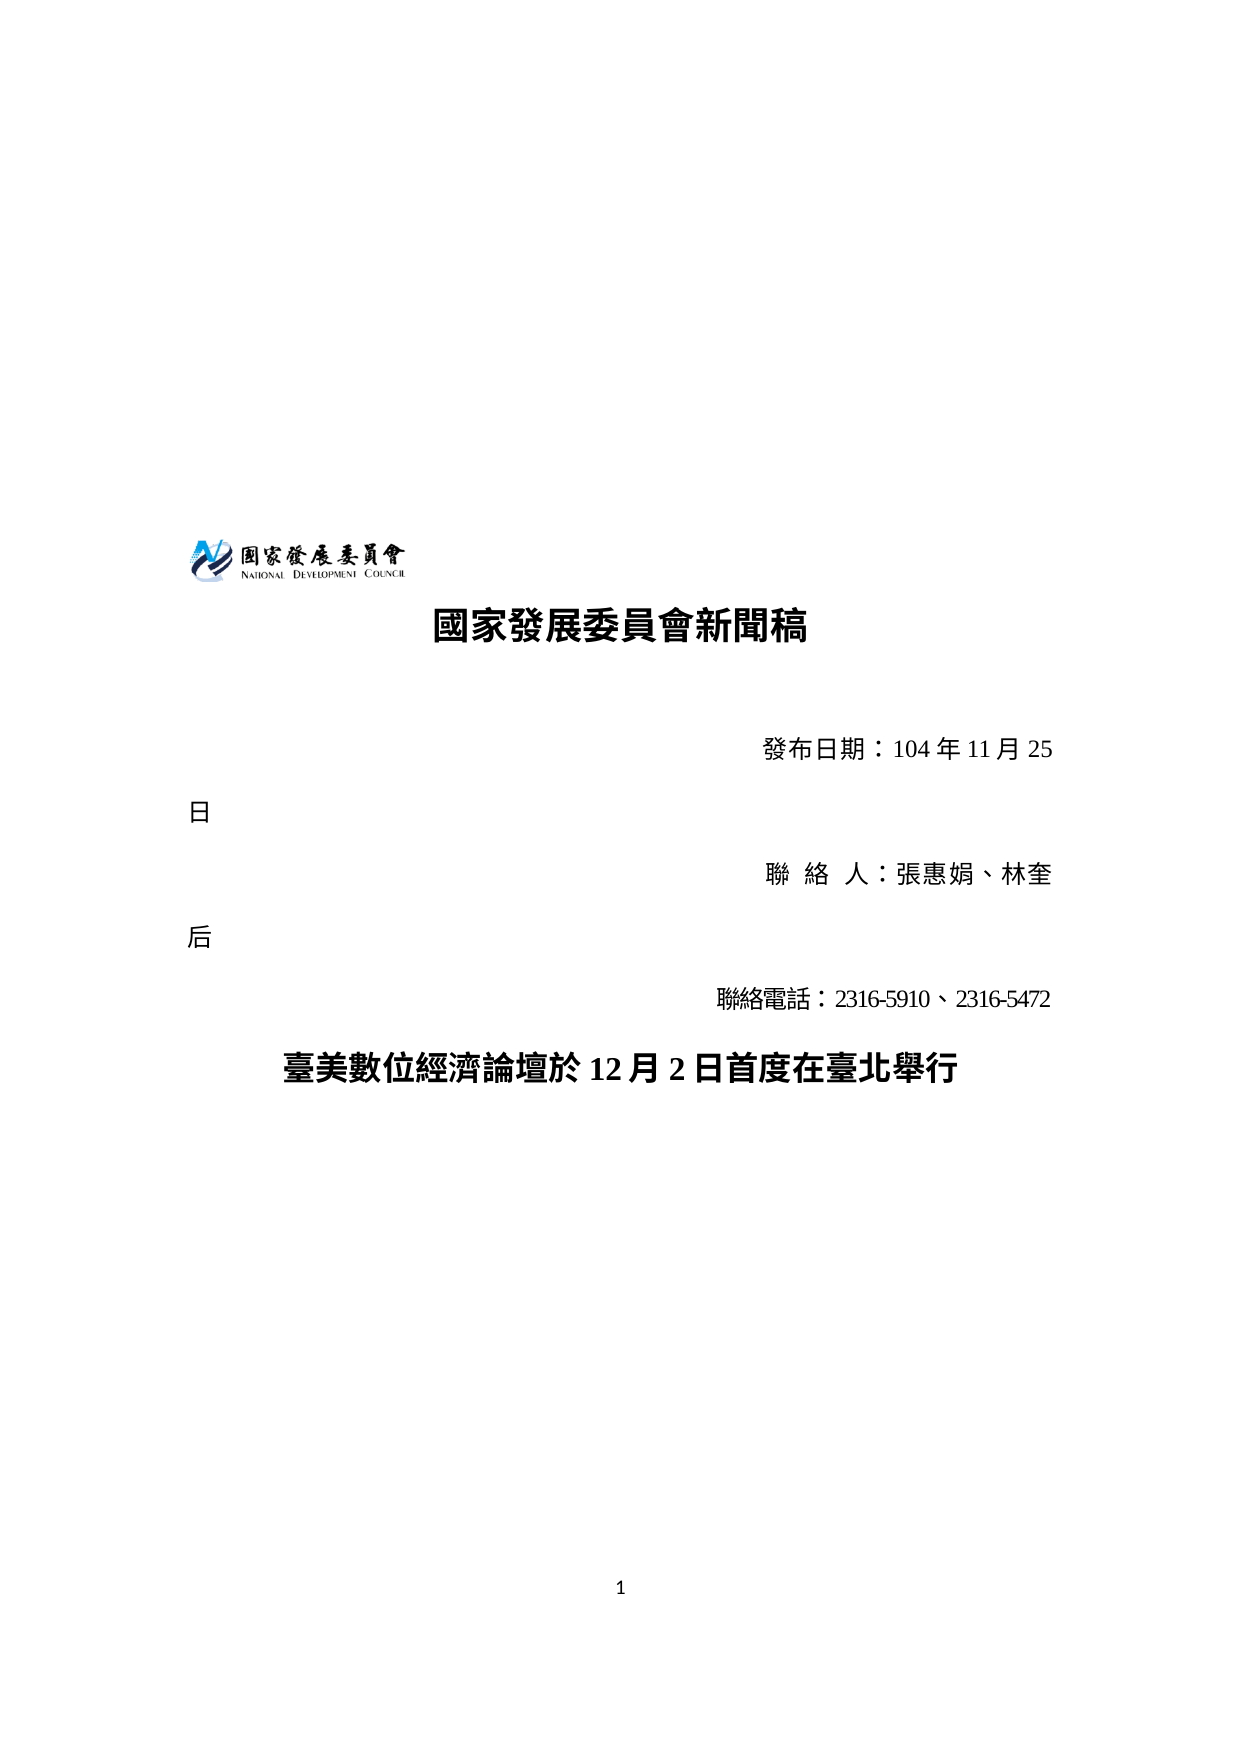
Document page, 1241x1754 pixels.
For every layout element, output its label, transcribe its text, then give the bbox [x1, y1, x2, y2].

text 聯絡電話：2316-5910、2316-5472 [187, 956, 1053, 1019]
text 臺美數位經濟論壇於12月2日首度在臺北舉行 [187, 1038, 1053, 1090]
text 聯 絡 人：張惠娟、林奎后 [187, 831, 1053, 956]
text 發布日期：104年11月25日 [187, 706, 1053, 831]
text 國家發展委員會新聞稿 [187, 581, 1053, 644]
